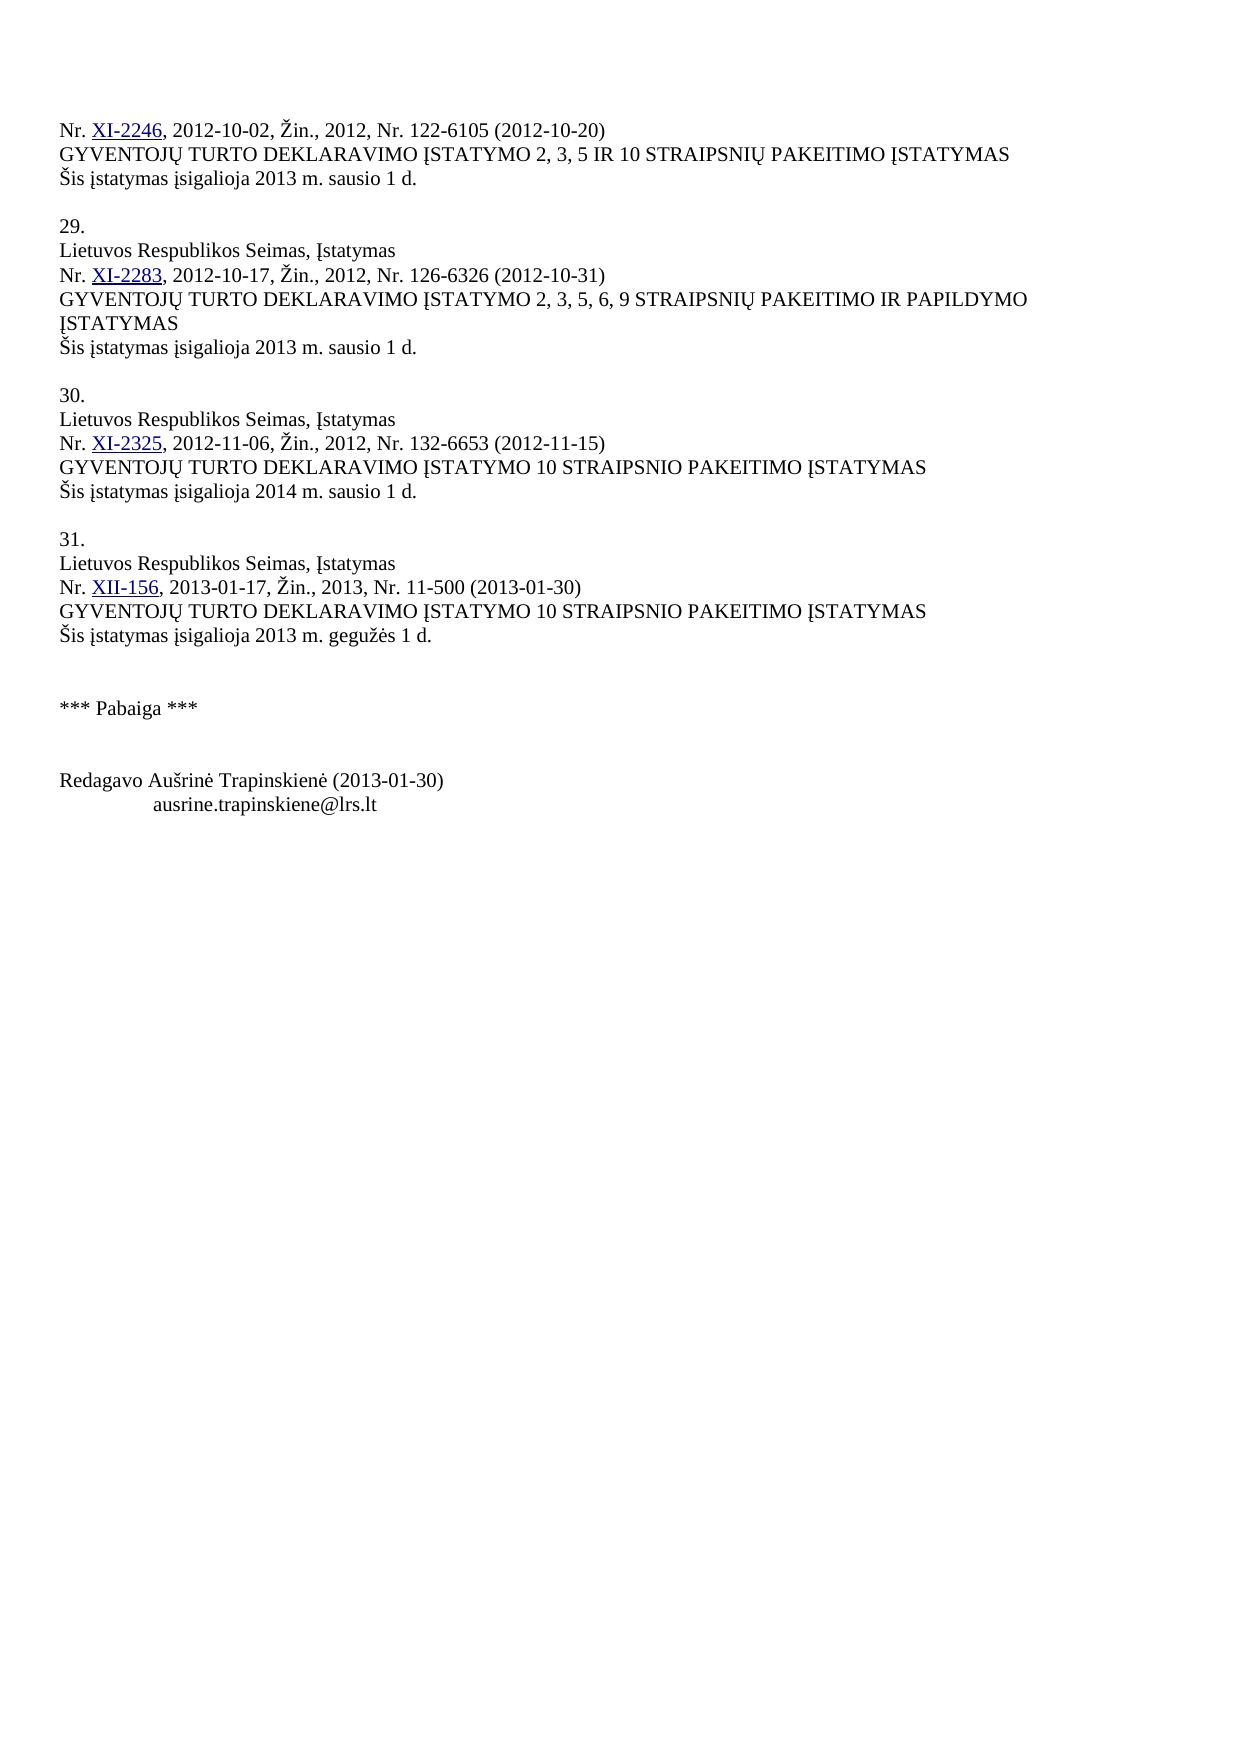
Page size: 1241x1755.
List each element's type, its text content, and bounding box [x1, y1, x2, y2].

text Šis įstatymas įsigalioja 2013 m. gegužės 1 d. [59, 623, 1122, 647]
text Nr. XI-2283, 2012-10-17, Žin., 2012, Nr. 126-6326 (2012-10-31) [59, 262, 1122, 287]
text Šis įstatymas įsigalioja 2013 m. sausio 1 d. [59, 335, 1122, 359]
text Nr. XII-156, 2013-01-17, Žin., 2013, Nr. 11-500 (2013-01-30) [59, 575, 1122, 599]
text GYVENTOJŲ TURTO DEKLARAVIMO ĮSTATYMO 10 STRAIPSNIO PAKEITIMO ĮSTATYMAS [59, 455, 1122, 479]
text Šis įstatymas įsigalioja 2014 m. sausio 1 d. [59, 479, 1122, 503]
text GYVENTOJŲ TURTO DEKLARAVIMO ĮSTATYMO 2, 3, 5, 6, 9 STRAIPSNIŲ PAKEITIMO IR PAPILDYMO ĮSTATYMAS [59, 287, 1122, 335]
text 30. [59, 383, 1122, 407]
text Lietuvos Respublikos Seimas, Įstatymas [59, 551, 1122, 575]
text Lietuvos Respublikos Seimas, Įstatymas [59, 407, 1122, 431]
text Lietuvos Respublikos Seimas, Įstatymas [59, 238, 1122, 262]
text 31. [59, 527, 1122, 551]
text ausrine.trapinskiene@lrs.lt [59, 792, 1122, 816]
text Redagavo Aušrinė Trapinskienė (2013-01-30) [59, 768, 1122, 792]
text GYVENTOJŲ TURTO DEKLARAVIMO ĮSTATYMO 2, 3, 5 IR 10 STRAIPSNIŲ PAKEITIMO ĮSTATYMAS [59, 142, 1122, 166]
text Nr. XI-2325, 2012-11-06, Žin., 2012, Nr. 132-6653 (2012-11-15) [59, 431, 1122, 455]
text GYVENTOJŲ TURTO DEKLARAVIMO ĮSTATYMO 10 STRAIPSNIO PAKEITIMO ĮSTATYMAS [59, 599, 1122, 623]
text *** Pabaiga *** [59, 696, 1122, 720]
text Nr. XI-2246, 2012-10-02, Žin., 2012, Nr. 122-6105 (2012-10-20) [59, 118, 1122, 142]
text Šis įstatymas įsigalioja 2013 m. sausio 1 d. [59, 166, 1122, 190]
text 29. [59, 214, 1122, 238]
